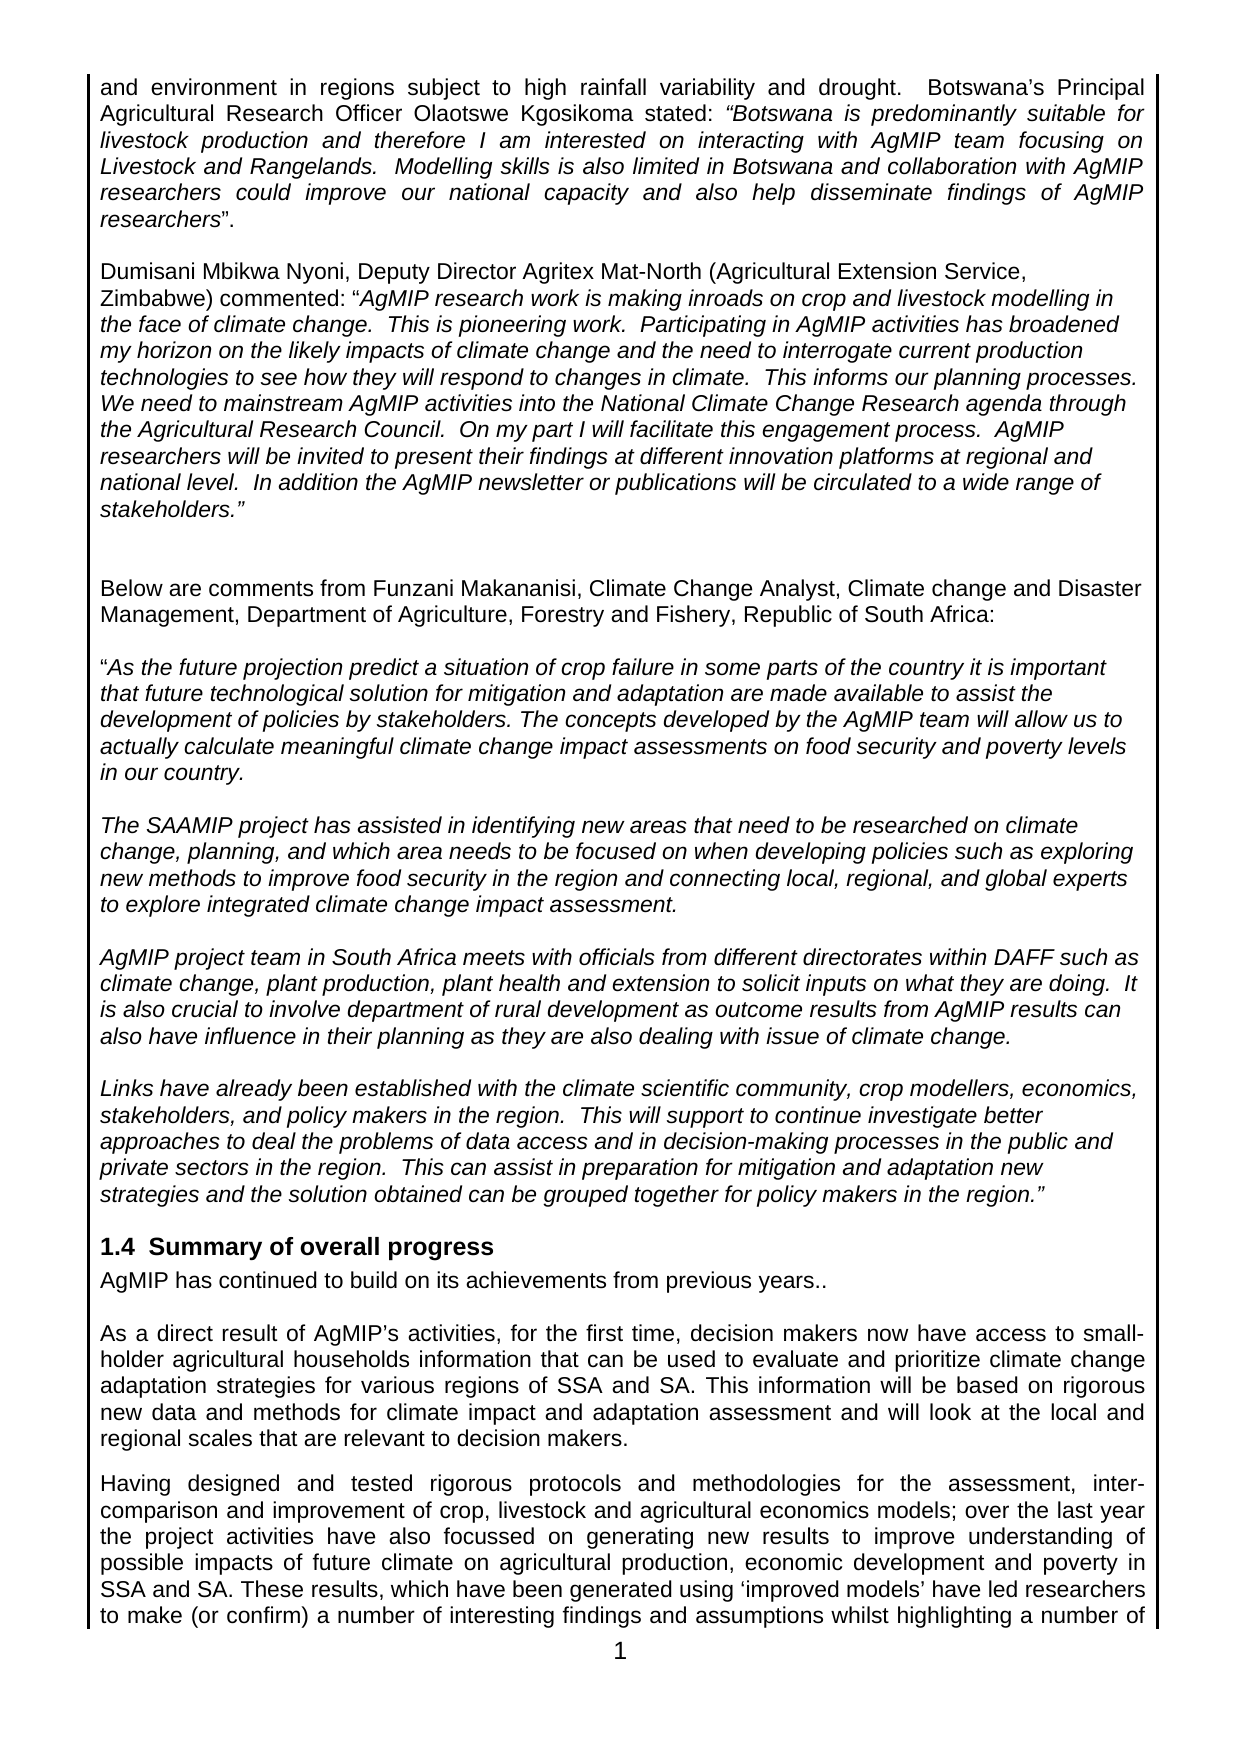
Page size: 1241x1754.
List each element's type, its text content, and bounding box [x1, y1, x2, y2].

table_cell and environment in regions subject to high rainfall variability and drought. Botswana’s Principal Agricultural Research Officer Olaotswe Kgosikoma stated: “Botswana is predominantly suitable for livestock production and therefore I am interested on interacting with AgMIP team focusing on Livestock and Rangelands. Modelling skills is also limited in Botswana and collaboration with AgMIP researchers could improve our national capacity and also help disseminate findings of AgMIP researchers”. Dumisani Mbikwa Nyoni, Deputy Director Agritex Mat-North (Agricultural Extension Service, Zimbabwe) commented: “AgMIP research work is making inroads on crop and livestock modelling in the face of climate change. This is pioneering work. Participating in AgMIP activities has broadened my horizon on the likely impacts of climate change and the need to interrogate current production technologies to see how they will respond to changes in climate. This informs our planning processes. We need to mainstream AgMIP activities into the National Climate Change Research agenda through the Agricultural Research Council. On my part I will facilitate this engagement process. AgMIP researchers will be invited to present their findings at different innovation platforms at regional and national level. In addition the AgMIP newsletter or publications will be circulated to a wide range of stakeholders.” Below are comments from Funzani Makananisi, Climate Change Analyst, Climate change and Disaster Management, Department of Agriculture, Forestry and Fishery, Republic of South Africa: “As the future projection predict a situation of crop failure in some parts of the country it is important that future technological solution for mitigation and adaptation are made available to assist the development of policies by stakeholders. The concepts developed by the AgMIP team will allow us to actually calculate meaningful climate change impact assessments on food security and poverty levels in our country. The SAAMIP project has assisted in identifying new areas that need to be researched on climate change, planning, and which area needs to be focused on when developing policies such as exploring new methods to improve food security in the region and connecting local, regional, and global experts to explore integrated climate change impact assessment. AgMIP project team in South Africa meets with officials from different directorates within DAFF such as climate change, plant production, plant health and extension to solicit inputs on what they are doing. It is also crucial to involve department of rural development as outcome results from AgMIP results can also have influence in their planning as they are also dealing with issue of climate change. Links have already been established with the climate scientific community, crop modellers, economics, stakeholders, and policy makers in the region. This will support to continue investigate better approaches to deal the problems of data access and in decision-making processes in the public and private sectors in the region. This can assist in preparation for mitigation and adaptation new strategies and the solution obtained can be grouped together for policy makers in the region.” [90, 74, 1156, 1207]
table_cell 1.4 Summary of overall progress AgMIP has continued to build on its achievements from previous years.. As a direct result of AgMIP’s activities, for the first time, decision makers now have access to small-holder agricultural households information that can be used to evaluate and prioritize climate change adaptation strategies for various regions of SSA and SA. This information will be based on rigorous new data and methods for climate impact and adaptation assessment and will look at the local and regional scales that are relevant to decision makers. Having designed and tested rigorous protocols and methodologies for the assessment, inter-comparison and improvement of crop, livestock and agricultural economics models; over the last year the project activities have also focussed on generating new results to improve understanding of possible impacts of future climate on agricultural production, economic development and poverty in SSA and SA. These results, which have been generated using ‘improved models’ have led researchers to make (or confirm) a number of interesting findings and assumptions whilst highlighting a number of [90, 1207, 1156, 1628]
